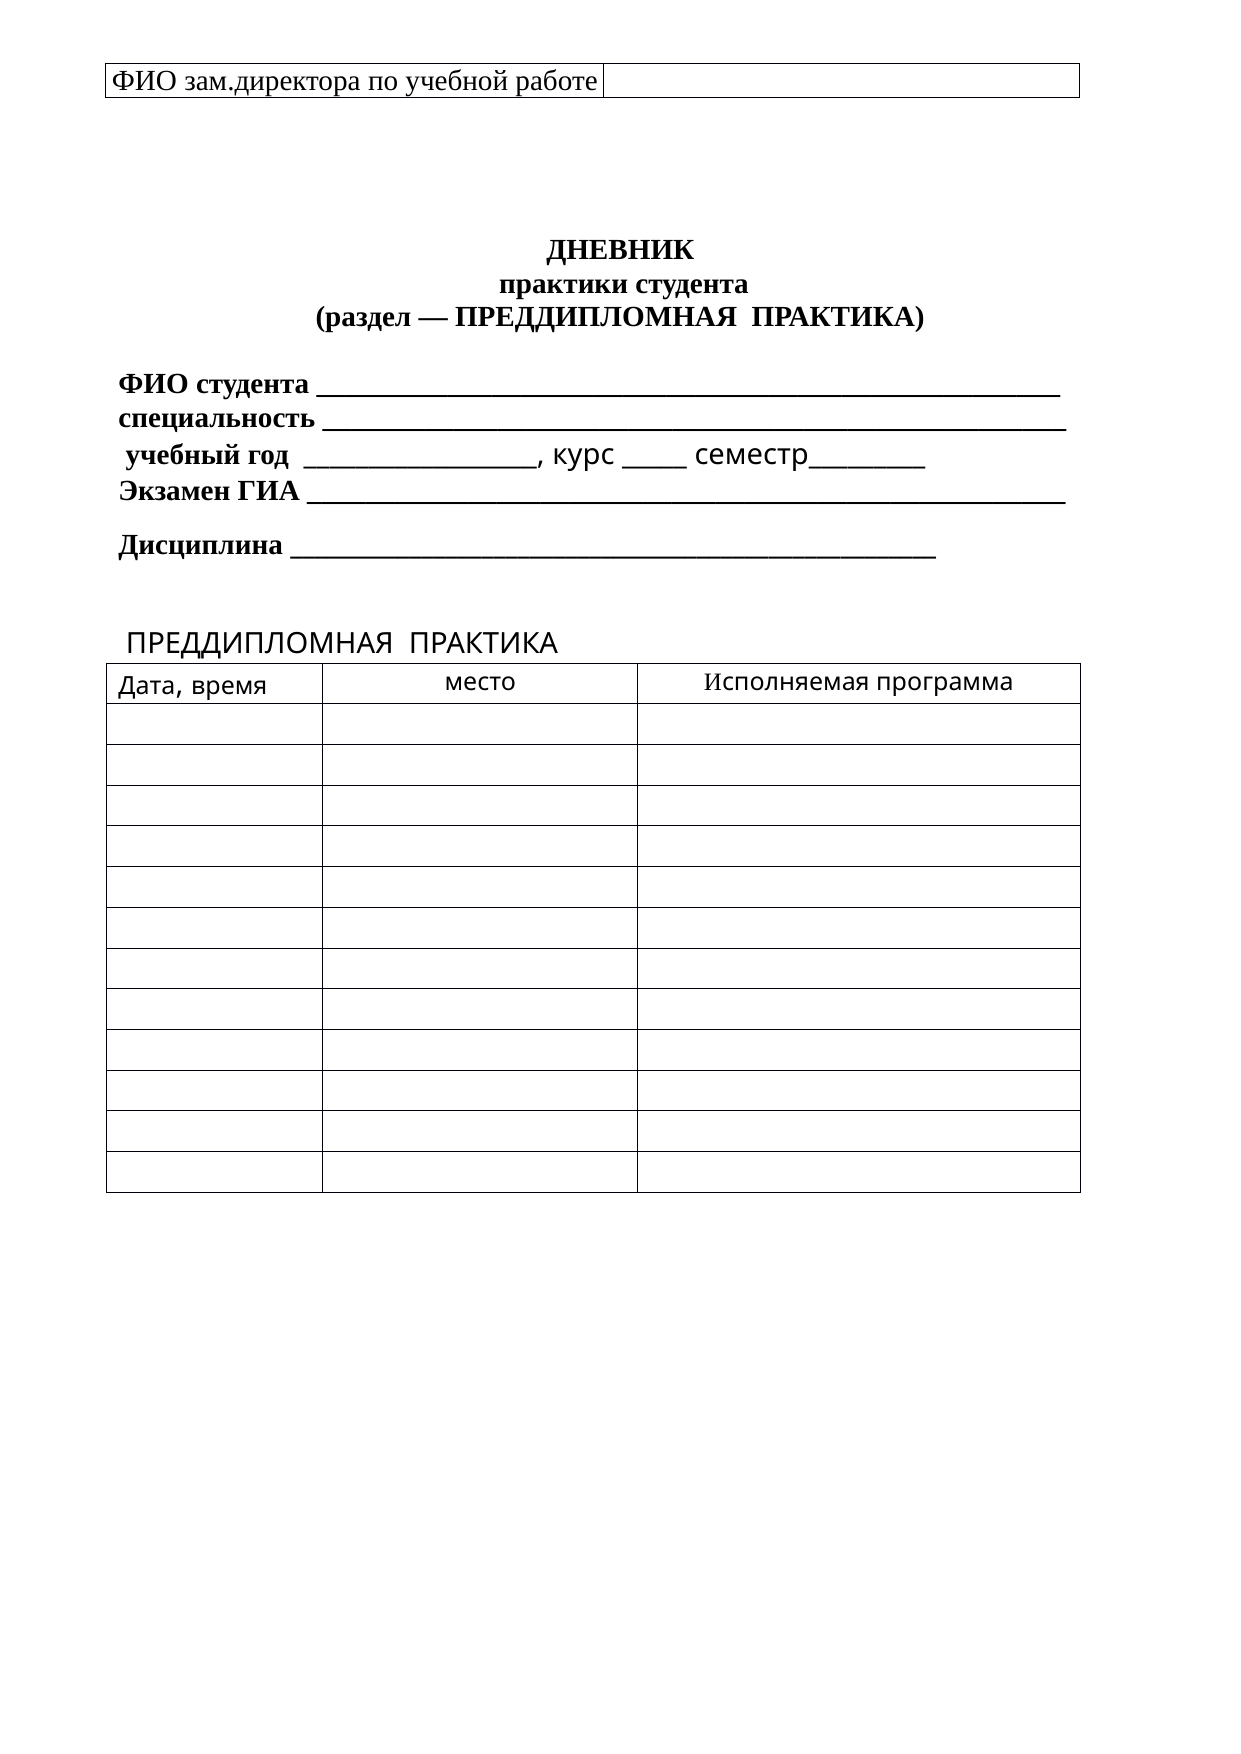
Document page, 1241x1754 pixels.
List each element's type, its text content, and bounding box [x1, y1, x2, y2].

table_cell [323, 949, 637, 988]
table_cell [323, 1071, 637, 1110]
table_cell ФИО зам.директора по учебной работе [106, 64, 603, 97]
table_cell [604, 64, 1079, 97]
table_cell [323, 1152, 637, 1192]
table_cell [107, 908, 244, 947]
table_cell [638, 867, 1080, 907]
table_cell [107, 949, 244, 988]
table_header Исполняемая программа [638, 664, 1080, 703]
table_cell [107, 1111, 322, 1151]
table_cell [323, 786, 637, 825]
table_cell [323, 867, 637, 907]
text Дисциплина ______________________________________________________ [118, 523, 1122, 563]
table_cell [107, 989, 322, 1029]
table_cell [107, 1152, 322, 1192]
table_cell [638, 745, 1080, 784]
text учебный год __________________, курс _____ семестр_________ [118, 433, 1122, 473]
table_cell [244, 949, 322, 988]
table_cell [107, 704, 322, 744]
table_cell [107, 786, 322, 825]
text Экзамен ГИА ____________________________________________________ [118, 473, 1122, 507]
table_cell [107, 826, 322, 866]
table_cell [638, 989, 1080, 1029]
table_cell [244, 908, 322, 947]
text (раздел — ПРЕДДИПЛОМНАЯ ПРАКТИКА) [118, 299, 1122, 333]
table_cell [638, 786, 1080, 825]
table_cell [323, 1030, 637, 1070]
table_header место [323, 664, 637, 703]
table_cell [638, 908, 1080, 947]
table_cell [323, 908, 637, 947]
table_cell [107, 1071, 322, 1110]
table_header Дата, время [107, 664, 322, 703]
table_cell [638, 826, 1080, 866]
table_cell [323, 826, 637, 866]
table_cell [638, 949, 1080, 988]
table_cell [323, 1111, 637, 1151]
text ПРЕДДИПЛОМНАЯ ПРАКТИКА [118, 623, 1122, 662]
text специальность ___________________________________________________ [118, 400, 1122, 433]
table_cell [323, 989, 637, 1029]
table_cell [638, 1152, 1080, 1192]
table_cell [323, 745, 637, 784]
table_cell [638, 1111, 1080, 1151]
table_cell [638, 1071, 1080, 1110]
text ФИО студента ___________________________________________________ [118, 366, 1122, 400]
table_cell [107, 867, 322, 907]
table_cell [107, 1030, 322, 1070]
table_cell [638, 704, 1080, 744]
text ДНЕВНИК [118, 232, 1122, 266]
text практики студента [118, 266, 1122, 299]
table_cell [323, 704, 637, 744]
table_cell [107, 745, 322, 784]
table_cell [638, 1030, 1080, 1070]
